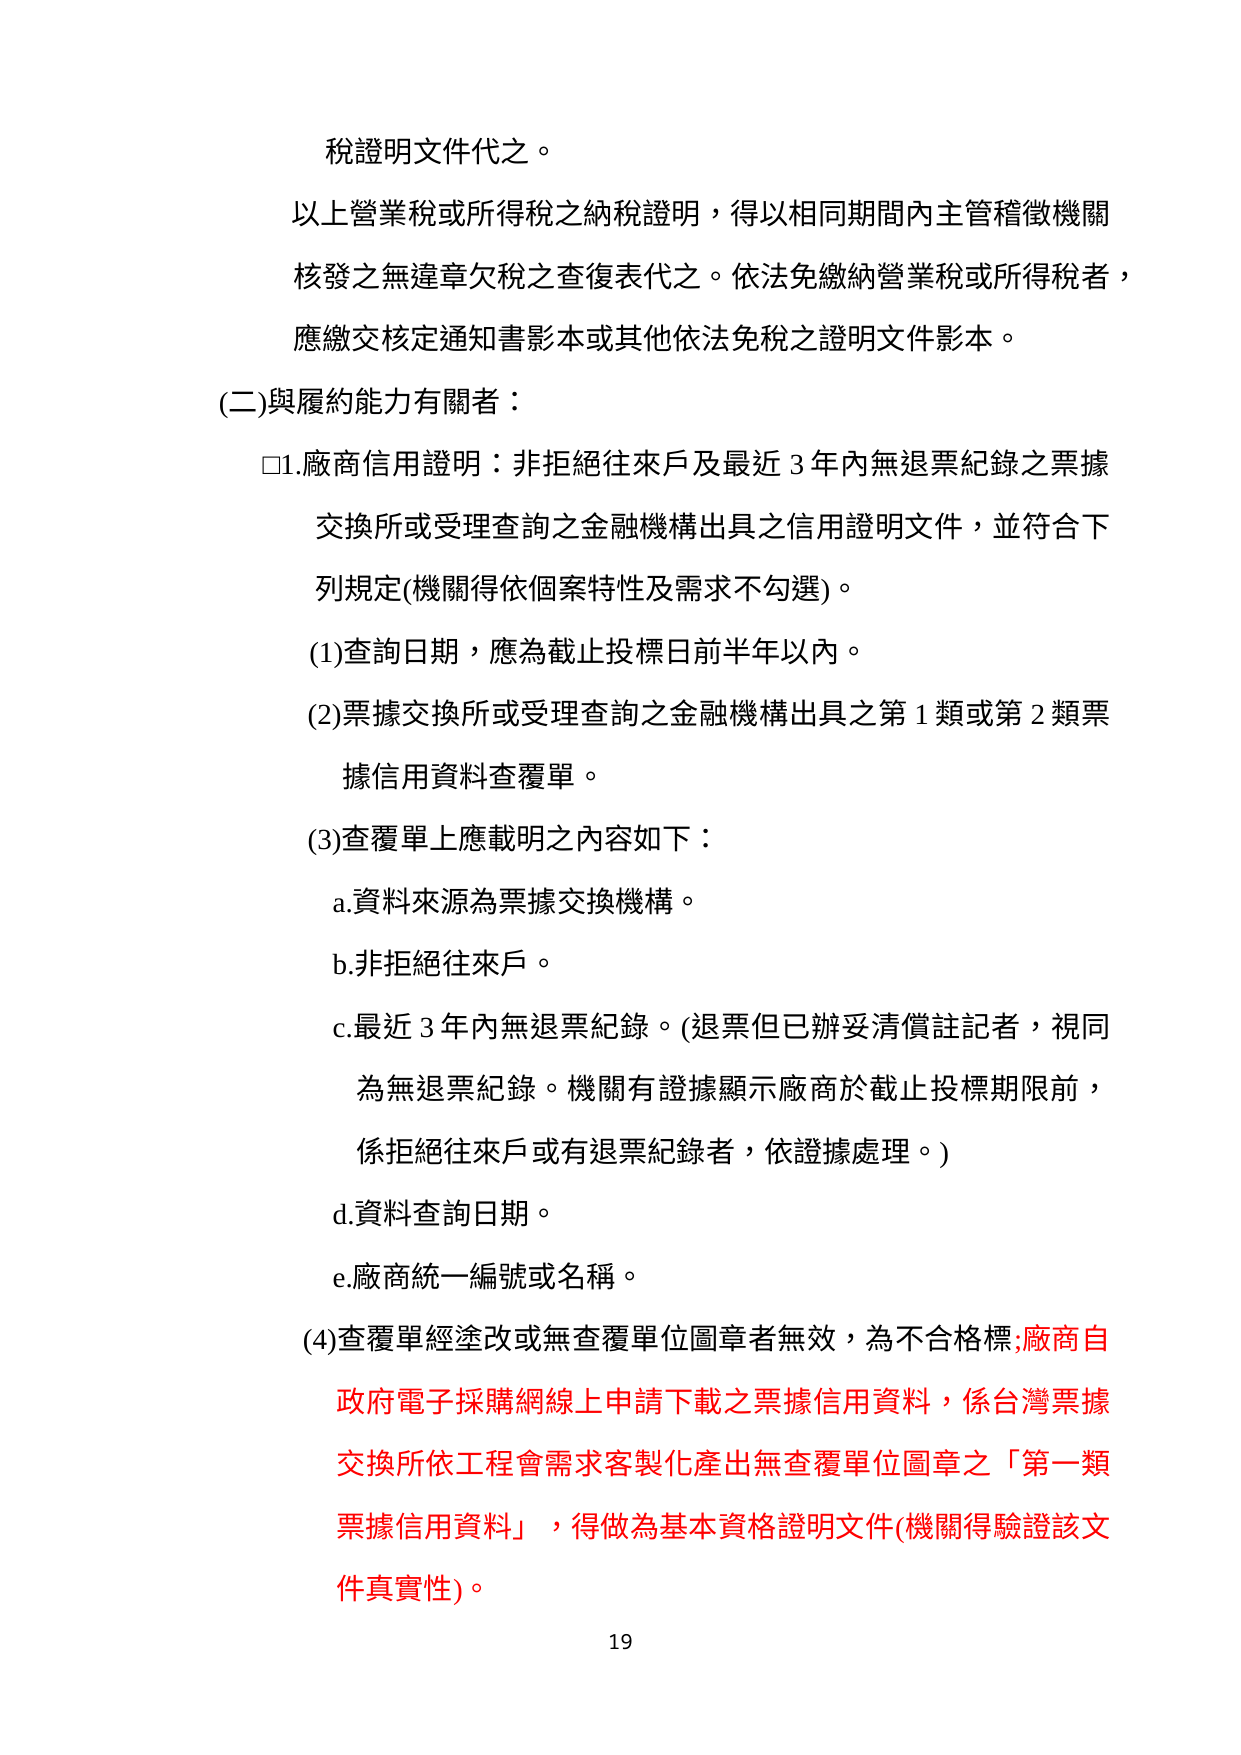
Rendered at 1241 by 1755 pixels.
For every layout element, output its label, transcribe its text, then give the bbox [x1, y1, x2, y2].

text e.廠商統一編號或名稱。 [332, 1233, 1110, 1295]
text a.資料來源為票據交換機構。 [332, 858, 1110, 920]
text b.非拒絕往來戶。 [332, 920, 1110, 983]
text c.最近3年內無退票紀錄。(退票但已辦妥清償註記者，視同為無退票紀錄。機關有證據顯示廠商於截止投標期限前，係拒絕往來戶或有退票紀錄者，依證據處理。) [332, 983, 1110, 1170]
text (3)查覆單上應載明之內容如下： [307, 795, 1110, 858]
text (2)票據交換所或受理查詢之金融機構出具之第1類或第2類票據信用資料查覆單。 [307, 670, 1110, 795]
text □1.廠商信用證明：非拒絕往來戶及最近3年內無退票紀錄之票據交換所或受理查詢之金融機構出具之信用證明文件，並符合下列規定(機關得依個案特性及需求不勾選)。 [262, 420, 1110, 608]
text d.資料查詢日期。 [332, 1170, 1110, 1233]
text 以上營業稅或所得稅之納稅證明，得以相同期間內主管稽徵機關核發之無違章欠稅之查復表代之。依法免繳納營業稅或所得稅者，應繳交核定通知書影本或其他依法免稅之證明文件影本。 [130, 170, 1110, 358]
text (二)與履約能力有關者： [189, 358, 1110, 420]
text (1)查詢日期，應為截止投標日前半年以內。 [280, 608, 1110, 670]
text 稅證明文件代之。 [130, 108, 1110, 170]
text (4)查覆單經塗改或無查覆單位圖章者無效，為不合格標;廠商自政府電子採購網線上申請下載之票據信用資料，係台灣票據交換所依工程會需求客製化產出無查覆單位圖章之「第一類票據信用資料」，得做為基本資格證明文件(機關得驗證該文件真實性)。 [303, 1295, 1110, 1608]
